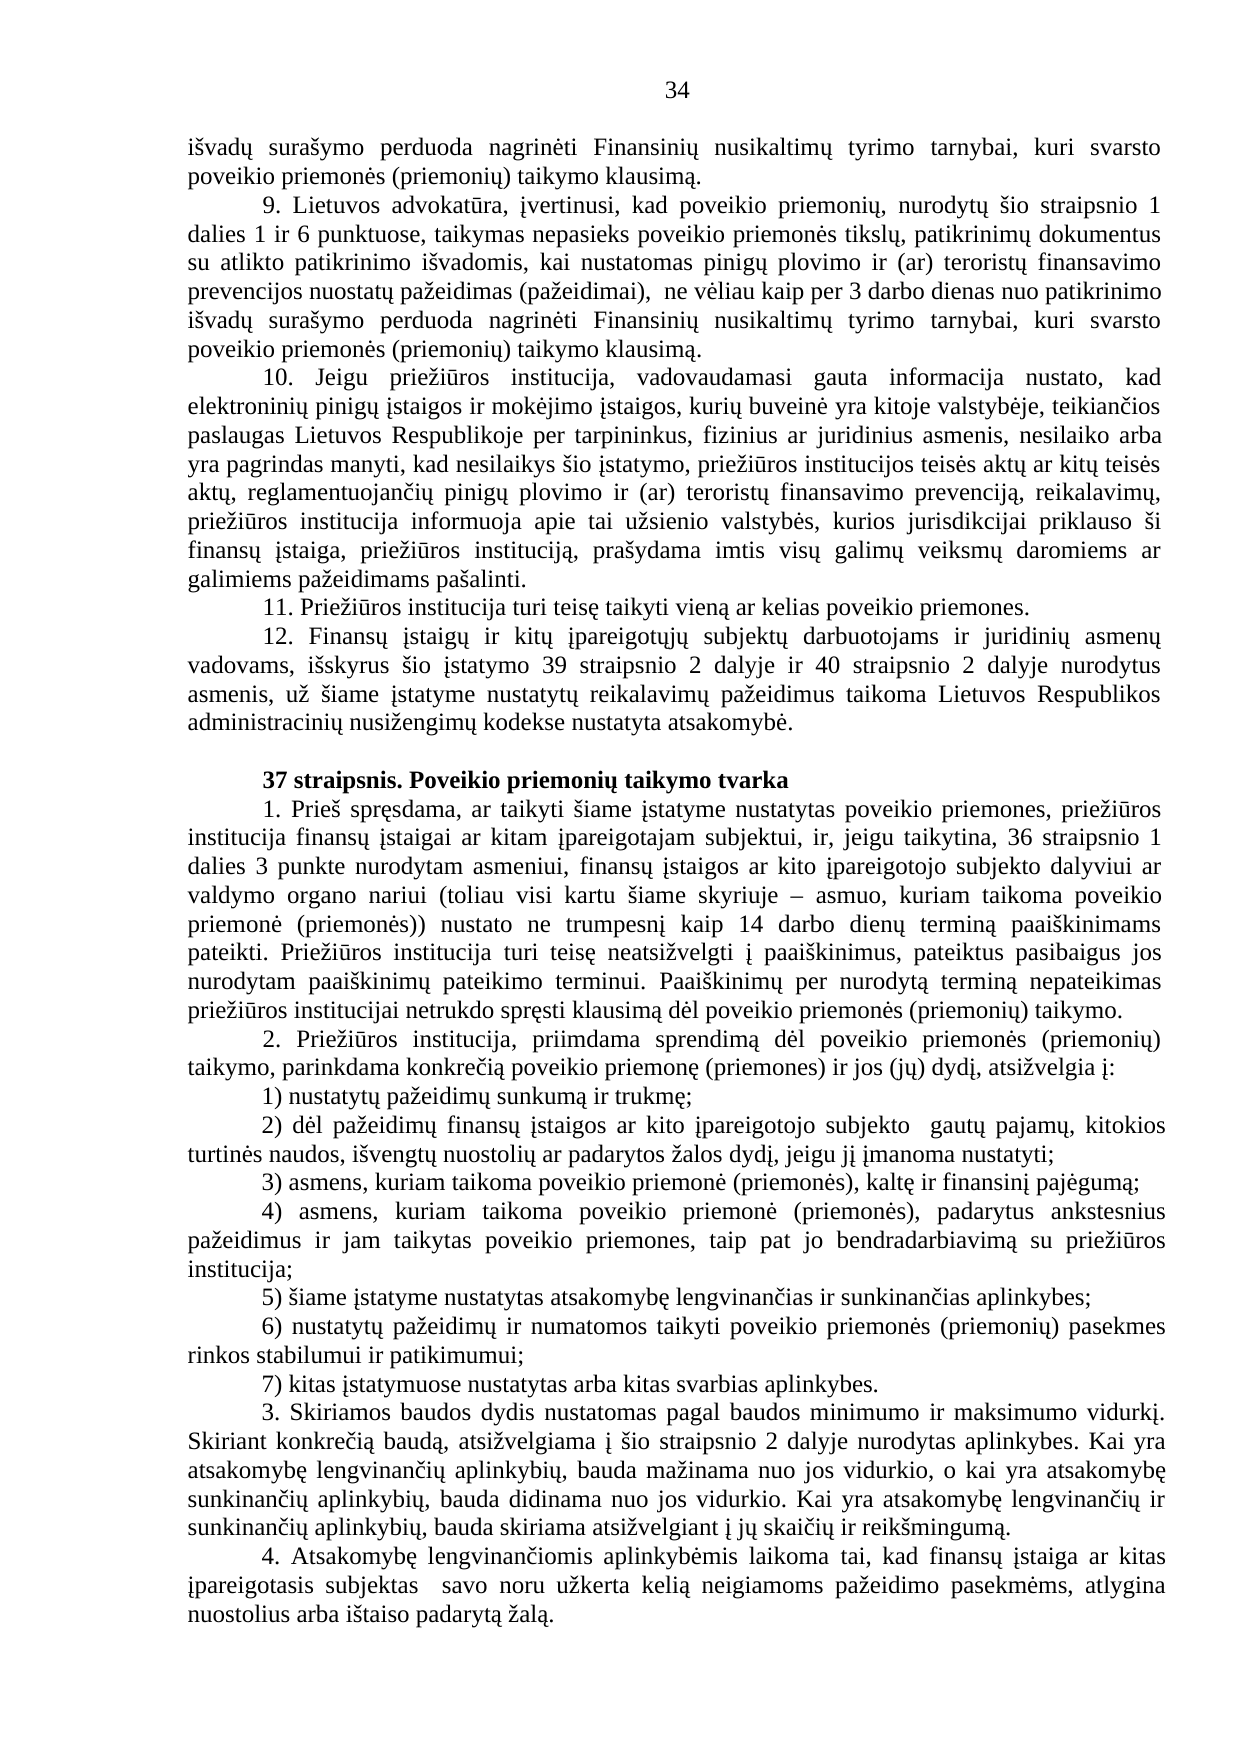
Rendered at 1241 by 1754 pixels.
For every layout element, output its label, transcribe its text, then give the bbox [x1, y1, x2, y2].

text 4. Atsakomybę lengvinančiomis aplinkybėmis laikoma tai, kad finansų įstaiga ar kitas įpareigotasis subjektas savo noru užkerta kelią neigiamoms pažeidimo pasekmėms, atlygina nuostolius arba ištaiso padarytą žalą. [187, 1541, 1167, 1627]
text 10. Jeigu priežiūros institucija, vadovaudamasi gauta informacija nustato, kad elektroninių pinigų įstaigos ir mokėjimo įstaigos, kurių buveinė yra kitoje valstybėje, teikiančios paslaugas Lietuvos Respublikoje per tarpininkus, fizinius ar juridinius asmenis, nesilaiko arba yra pagrindas manyti, kad nesilaikys šio įstatymo, priežiūros institucijos teisės aktų ar kitų teisės aktų, reglamentuojančių pinigų plovimo ir (ar) teroristų finansavimo prevenciją, reikalavimų, priežiūros institucija informuoja apie tai užsienio valstybės, kurios jurisdikcijai priklauso ši finansų įstaiga, priežiūros instituciją, prašydama imtis visų galimų veiksmų daromiems ar galimiems pažeidimams pašalinti. [187, 362, 1162, 592]
text 2. Priežiūros institucija, priimdama sprendimą dėl poveikio priemonės (priemonių) taikymo, parinkdama konkrečią poveikio priemonę (priemones) ir jos (jų) dydį, atsižvelgia į: [187, 1024, 1162, 1081]
text 7) kitas įstatymuose nustatytas arba kitas svarbias aplinkybes. [187, 1369, 1167, 1397]
text 1) nustatytų pažeidimų sunkumą ir trukmę; [187, 1081, 1167, 1110]
text 9. Lietuvos advokatūra, įvertinusi, kad poveikio priemonių, nurodytų šio straipsnio 1 dalies 1 ir 6 punktuose, taikymas nepasieks poveikio priemonės tikslų, patikrinimų dokumentus su atlikto patikrinimo išvadomis, kai nustatomas pinigų plovimo ir (ar) teroristų finansavimo prevencijos nuostatų pažeidimas (pažeidimai), ne vėliau kaip per 3 darbo dienas nuo patikrinimo išvadų surašymo perduoda nagrinėti Finansinių nusikaltimų tyrimo tarnybai, kuri svarsto poveikio priemonės (priemonių) taikymo klausimą. [187, 190, 1162, 362]
text 5) šiame įstatyme nustatytas atsakomybę lengvinančias ir sunkinančias aplinkybes; [187, 1282, 1167, 1311]
text išvadų surašymo perduoda nagrinėti Finansinių nusikaltimų tyrimo tarnybai, kuri svarsto poveikio priemonės (priemonių) taikymo klausimą. [187, 132, 1162, 190]
text 4) asmens, kuriam taikoma poveikio priemonė (priemonės), padarytus ankstesnius pažeidimus ir jam taikytas poveikio priemones, taip pat jo bendradarbiavimą su priežiūros institucija; [187, 1196, 1167, 1282]
text 12. Finansų įstaigų ir kitų įpareigotųjų subjektų darbuotojams ir juridinių asmenų vadovams, išskyrus šio įstatymo 39 straipsnio 2 dalyje ir 40 straipsnio 2 dalyje nurodytus asmenis, už šiame įstatyme nustatytų reikalavimų pažeidimus taikoma Lietuvos Respublikos administracinių nusižengimų kodekse nustatyta atsakomybė. [187, 621, 1162, 736]
text 2) dėl pažeidimų finansų įstaigos ar kito įpareigotojo subjekto gautų pajamų, kitokios turtinės naudos, išvengtų nuostolių ar padarytos žalos dydį, jeigu jį įmanoma nustatyti; [187, 1110, 1167, 1167]
text 11. Priežiūros institucija turi teisę taikyti vieną ar kelias poveikio priemones. [187, 592, 1162, 621]
text 6) nustatytų pažeidimų ir numatomos taikyti poveikio priemonės (priemonių) pasekmes rinkos stabilumui ir patikimumui; [187, 1311, 1167, 1369]
text 3. Skiriamos baudos dydis nustatomas pagal baudos minimumo ir maksimumo vidurkį. Skiriant konkrečią baudą, atsižvelgiama į šio straipsnio 2 dalyje nurodytas aplinkybes. Kai yra atsakomybę lengvinančių aplinkybių, bauda mažinama nuo jos vidurkio, o kai yra atsakomybę sunkinančių aplinkybių, bauda didinama nuo jos vidurkio. Kai yra atsakomybę lengvinančių ir sunkinančių aplinkybių, bauda skiriama atsižvelgiant į jų skaičių ir reikšmingumą. [187, 1397, 1167, 1541]
text 1. Prieš spręsdama, ar taikyti šiame įstatyme nustatytas poveikio priemones, priežiūros institucija finansų įstaigai ar kitam įpareigotajam subjektui, ir, jeigu taikytina, 36 straipsnio 1 dalies 3 punkte nurodytam asmeniui, finansų įstaigos ar kito įpareigotojo subjekto dalyviui ar valdymo organo nariui (toliau visi kartu šiame skyriuje – asmuo, kuriam taikoma poveikio priemonė (priemonės)) nustato ne trumpesnį kaip 14 darbo dienų terminą paaiškinimams pateikti. Priežiūros institucija turi teisę neatsižvelgti į paaiškinimus, pateiktus pasibaigus jos nurodytam paaiškinimų pateikimo terminui. Paaiškinimų per nurodytą terminą nepateikimas priežiūros institucijai netrukdo spręsti klausimą dėl poveikio priemonės (priemonių) taikymo. [187, 794, 1162, 1024]
text 3) asmens, kuriam taikoma poveikio priemonė (priemonės), kaltę ir finansinį pajėgumą; [187, 1167, 1167, 1196]
text 37 straipsnis. Poveikio priemonių taikymo tvarka [187, 765, 1162, 794]
